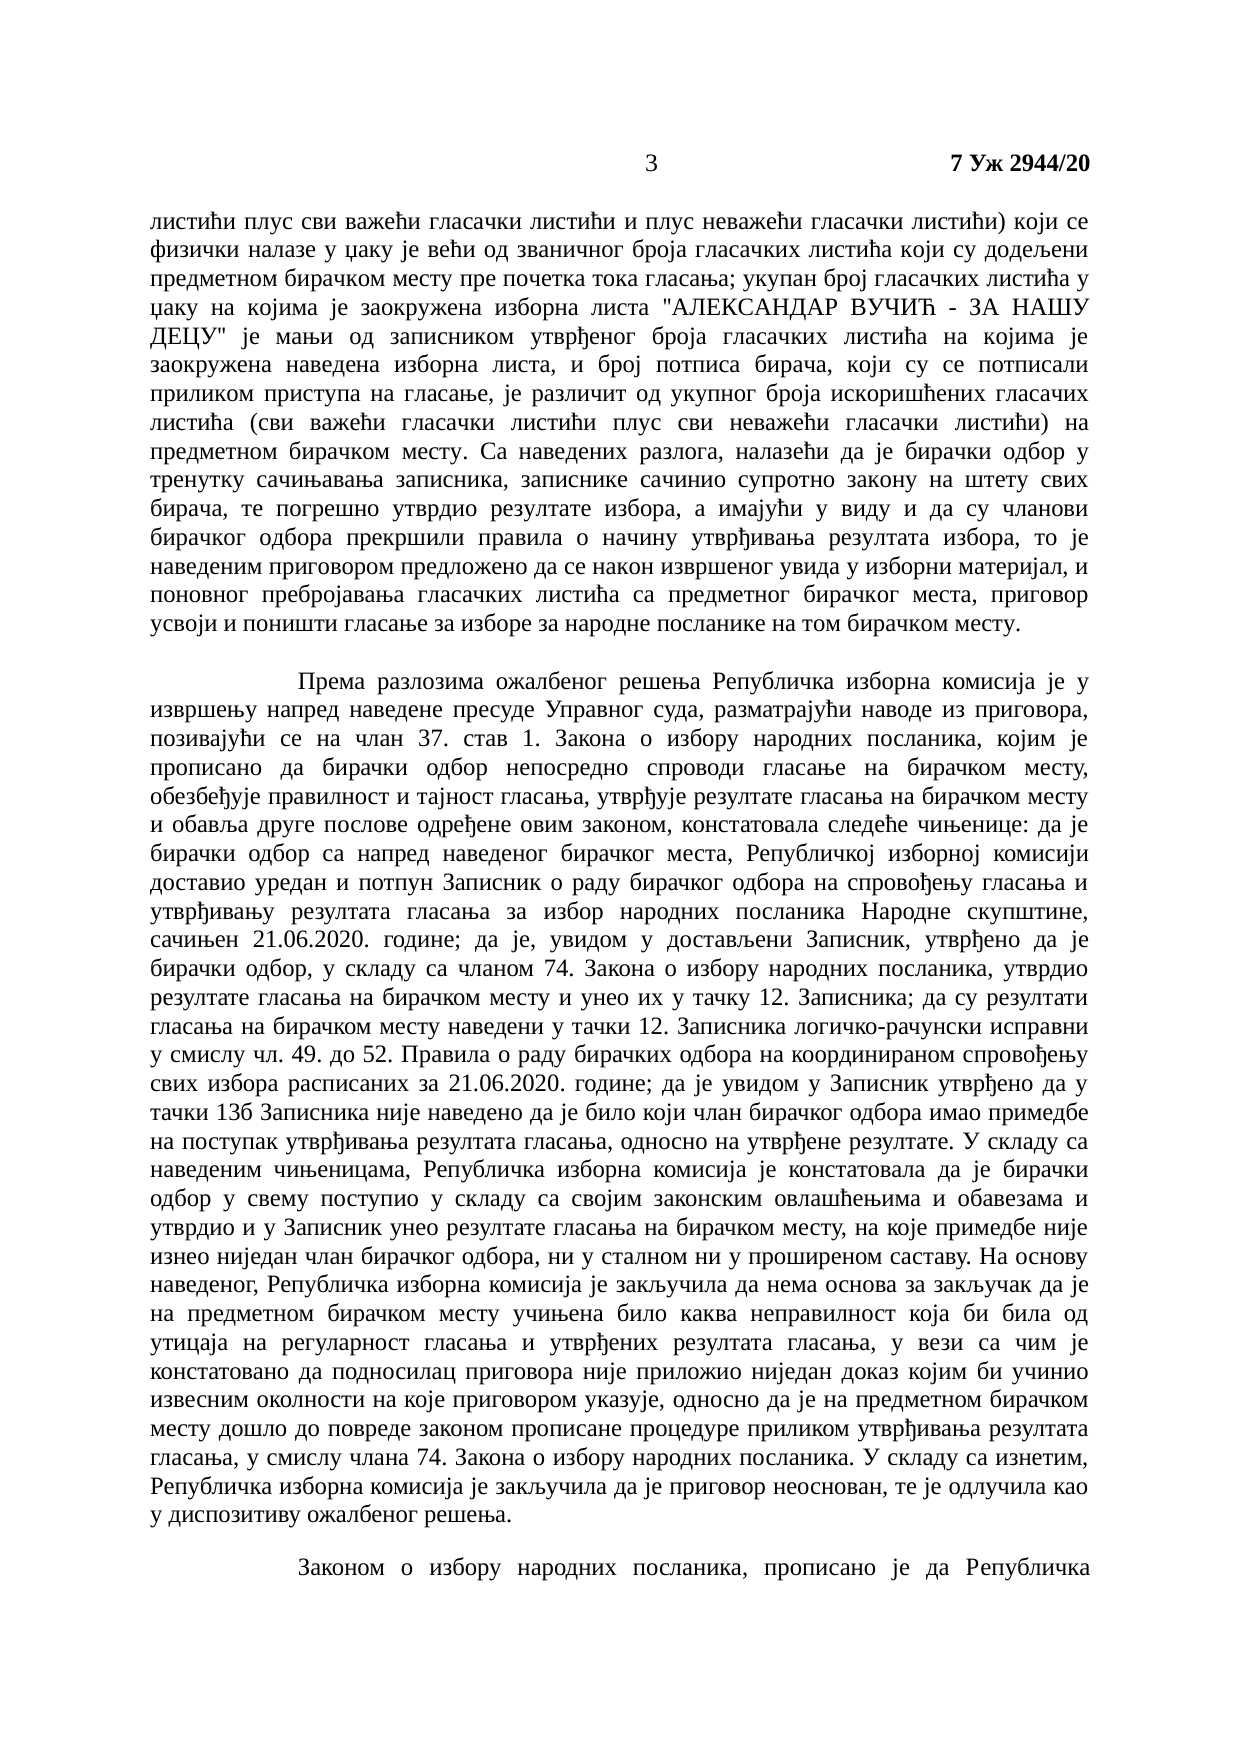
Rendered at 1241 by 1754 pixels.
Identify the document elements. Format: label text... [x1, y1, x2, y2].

text Законом о избору народних посланика, прописано је да Републичка [150, 1552, 1090, 1581]
text Према разлозима ожалбеног решења Републичка изборна комисија је у извршењу напред наведене пресуде Управног суда, разматрајући наводе из приговора, позивајући се на члан 37. став 1. Закона о избору народних посланика, којим је прописано да бирачки одбор непосредно спроводи гласање на бирачком месту, обезбеђује правилност и тајност гласања, утврђује резултате гласања на бирачком месту и обавља друге послове одређене овим законом, констатовала следеће чињенице: да је бирачки одбор са напред наведеног бирачког места, Републичкој изборној комисији доставио уредан и потпун Записник о раду бирачког одбора на спровођењу гласања и утврђивању резултата гласања за избор народних посланика Народне скупштине, сачињен 21.06.2020. године; да је, увидом у достављени Записник, утврђено да је бирачки одбор, у складу са чланом 74. Закона о избору народних посланика, утврдио резултате гласања на бирачком месту и унео их у тачку 12. Записника; да су резултати гласања на бирачком месту наведени у тачки 12. Записника логичко-рачунски исправни у смислу чл. 49. до 52. Правила о раду бирачких одбора на координираном спровођењу свих избора расписаних за 21.06.2020. године; да је увидом у Записник утврђено да у тачки 13б Записника није наведено да је било који члан бирачког одбора имао примедбе на поступак утврђивања резултата гласања, односно на утврђене резултате. У складу са наведеним чињеницама, Републичка изборна комисија је констатовала да је бирачки одбор у свему поступио у складу са својим законским овлашћењима и обавезама и утврдио и у Записник унео резултате гласања на бирачком месту, на које примедбе није изнео ниједан члан бирачког одбора, ни у сталном ни у проширеном саставу. На основу наведеног, Републичка изборна комисија је закључила да нема основа за закључак да је на предметном бирачком месту учињена било каква неправилност која би била од утицаја на регуларност гласања и утврђених резултата гласања, у вези са чим је констатовано да подносилац приговора није приложио ниједан доказ којим би учинио извесним околности на које приговором указује, односно да је на предметном бирачком месту дошло до повреде законом прописане процедуре приликом утврђивања резултата гласања, у смислу члана 74. Закона о избору народних посланика. У складу са изнетим, Републичка изборна комисија је закључила да је приговор неоснован, те је одлучила као у диспозитиву ожалбеног решења. [150, 666, 1090, 1528]
text листићи плус сви важећи гласачки листићи и плус неважећи гласачки листићи) који се физички налазе у џаку је већи од званичног броја гласачких листића који су додељени предметном бирачком месту пре почетка тока гласања; укупан број гласачких листића у џаку на којима је заокружена изборна листа ''АЛЕКСАНДАР ВУЧИЋ - ЗА НАШУ ДЕЦУ'' је мањи од записником утврђеног броја гласачких листића на којима је заокружена наведена изборна листа, и број потписа бирача, који су се потписали приликом приступа на гласање, је различит од укупног броја искоришћених гласачих листића (сви важећи гласачки листићи плус сви неважећи гласачки листићи) на предметном бирачком месту. Са наведених разлога, налазећи да је бирачки одбор у тренутку сачињавања записника, записнике сачинио супротно закону на штету свих бирача, те погрешно утврдио резултате избора, а имајући у виду и да су чланови бирачког одбора прекршили правила о начину утврђивања резултата избора, то је наведеним приговором предложено да се након извршеног увида у изборни материјал, и поновног пребројавања гласачких листића са предметног бирачког места, приговор усвоји и поништи гласање за изборе за народне посланике на том бирачком месту. [150, 206, 1090, 637]
